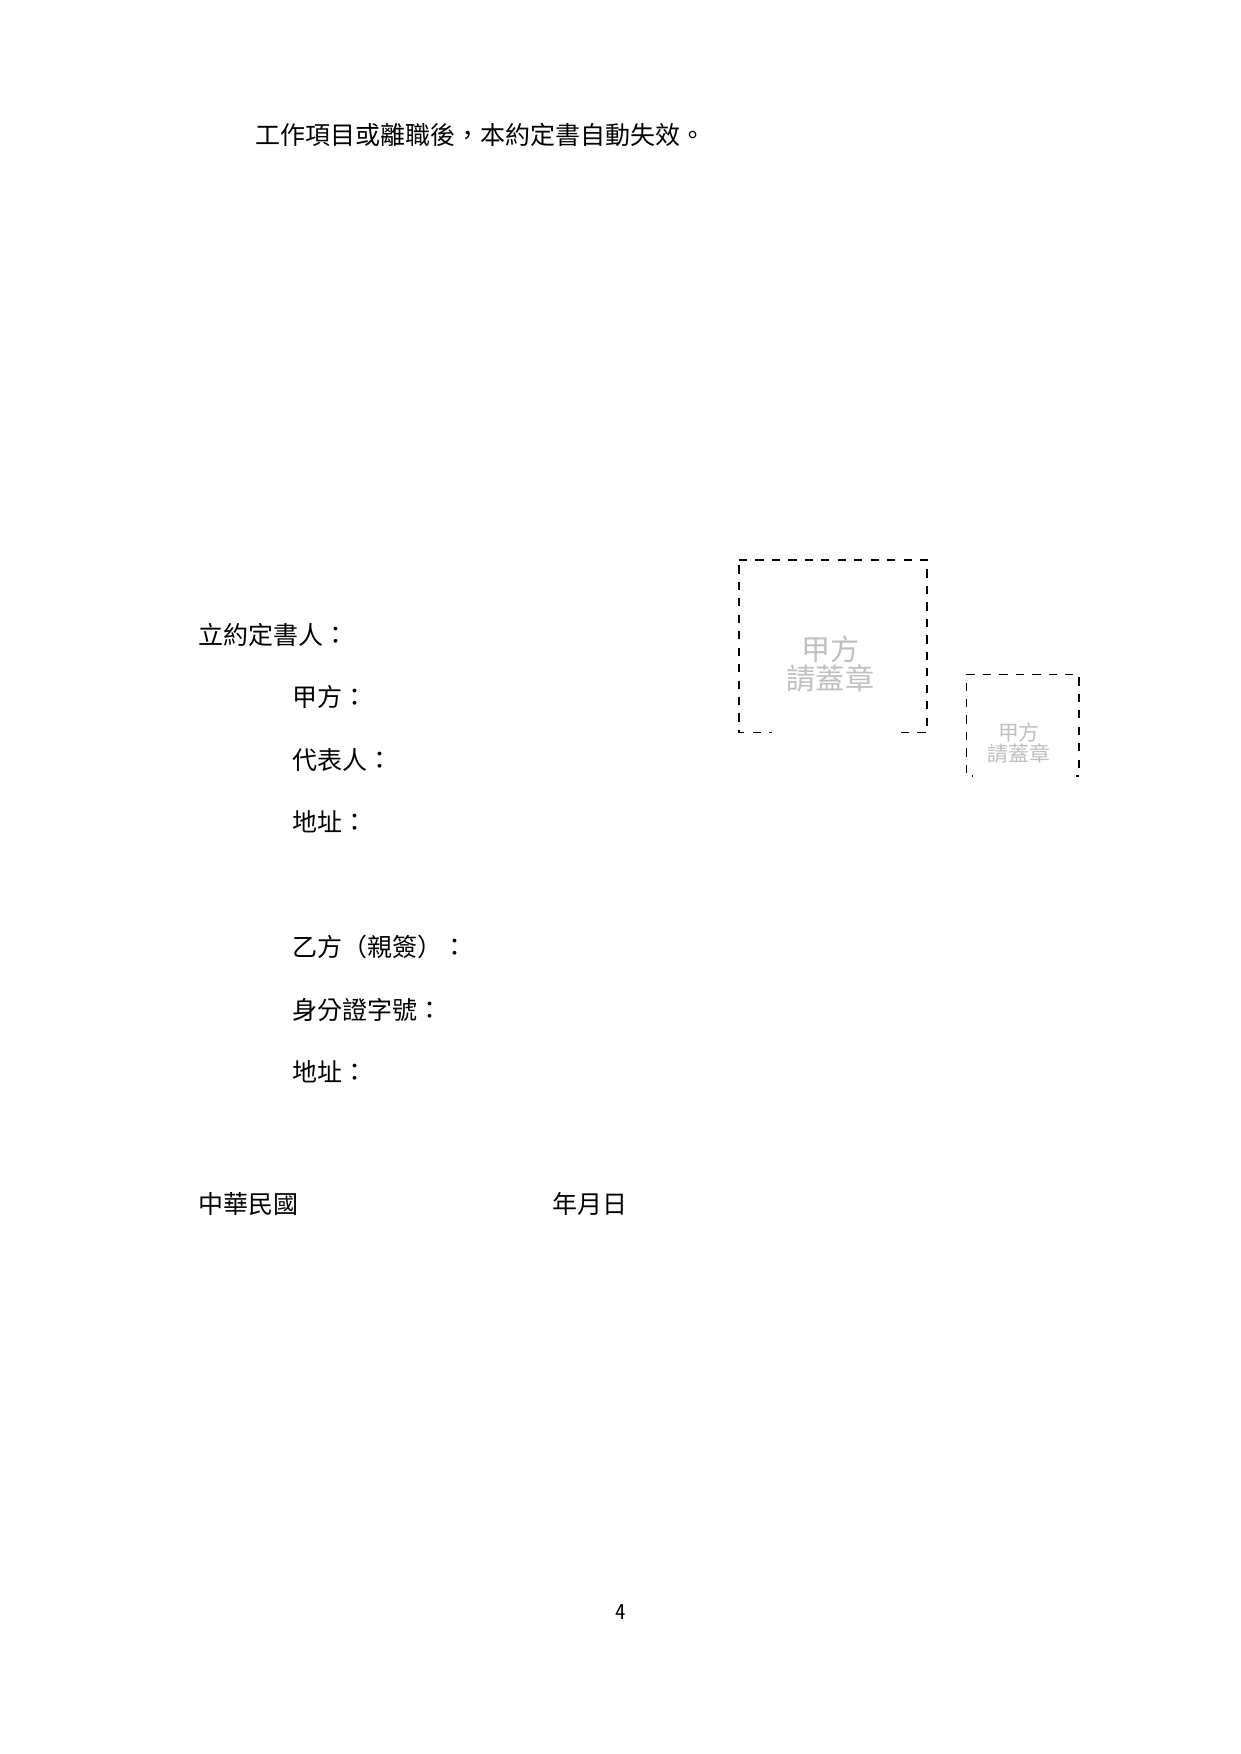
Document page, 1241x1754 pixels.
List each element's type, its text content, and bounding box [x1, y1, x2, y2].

table_cell [188, 154, 1053, 592]
table_cell 工作項目或離職後，本約定書自動失效。 [188, 92, 1053, 154]
table_cell 乙方（親簽）： 身分證字號： 地址： [188, 842, 1053, 1154]
table_cell 年月日 [516, 1154, 1053, 1231]
table_cell 中華民國 [188, 1154, 516, 1231]
table_cell 立約定書人： 甲方： 代表人： 地址： [188, 592, 1053, 842]
